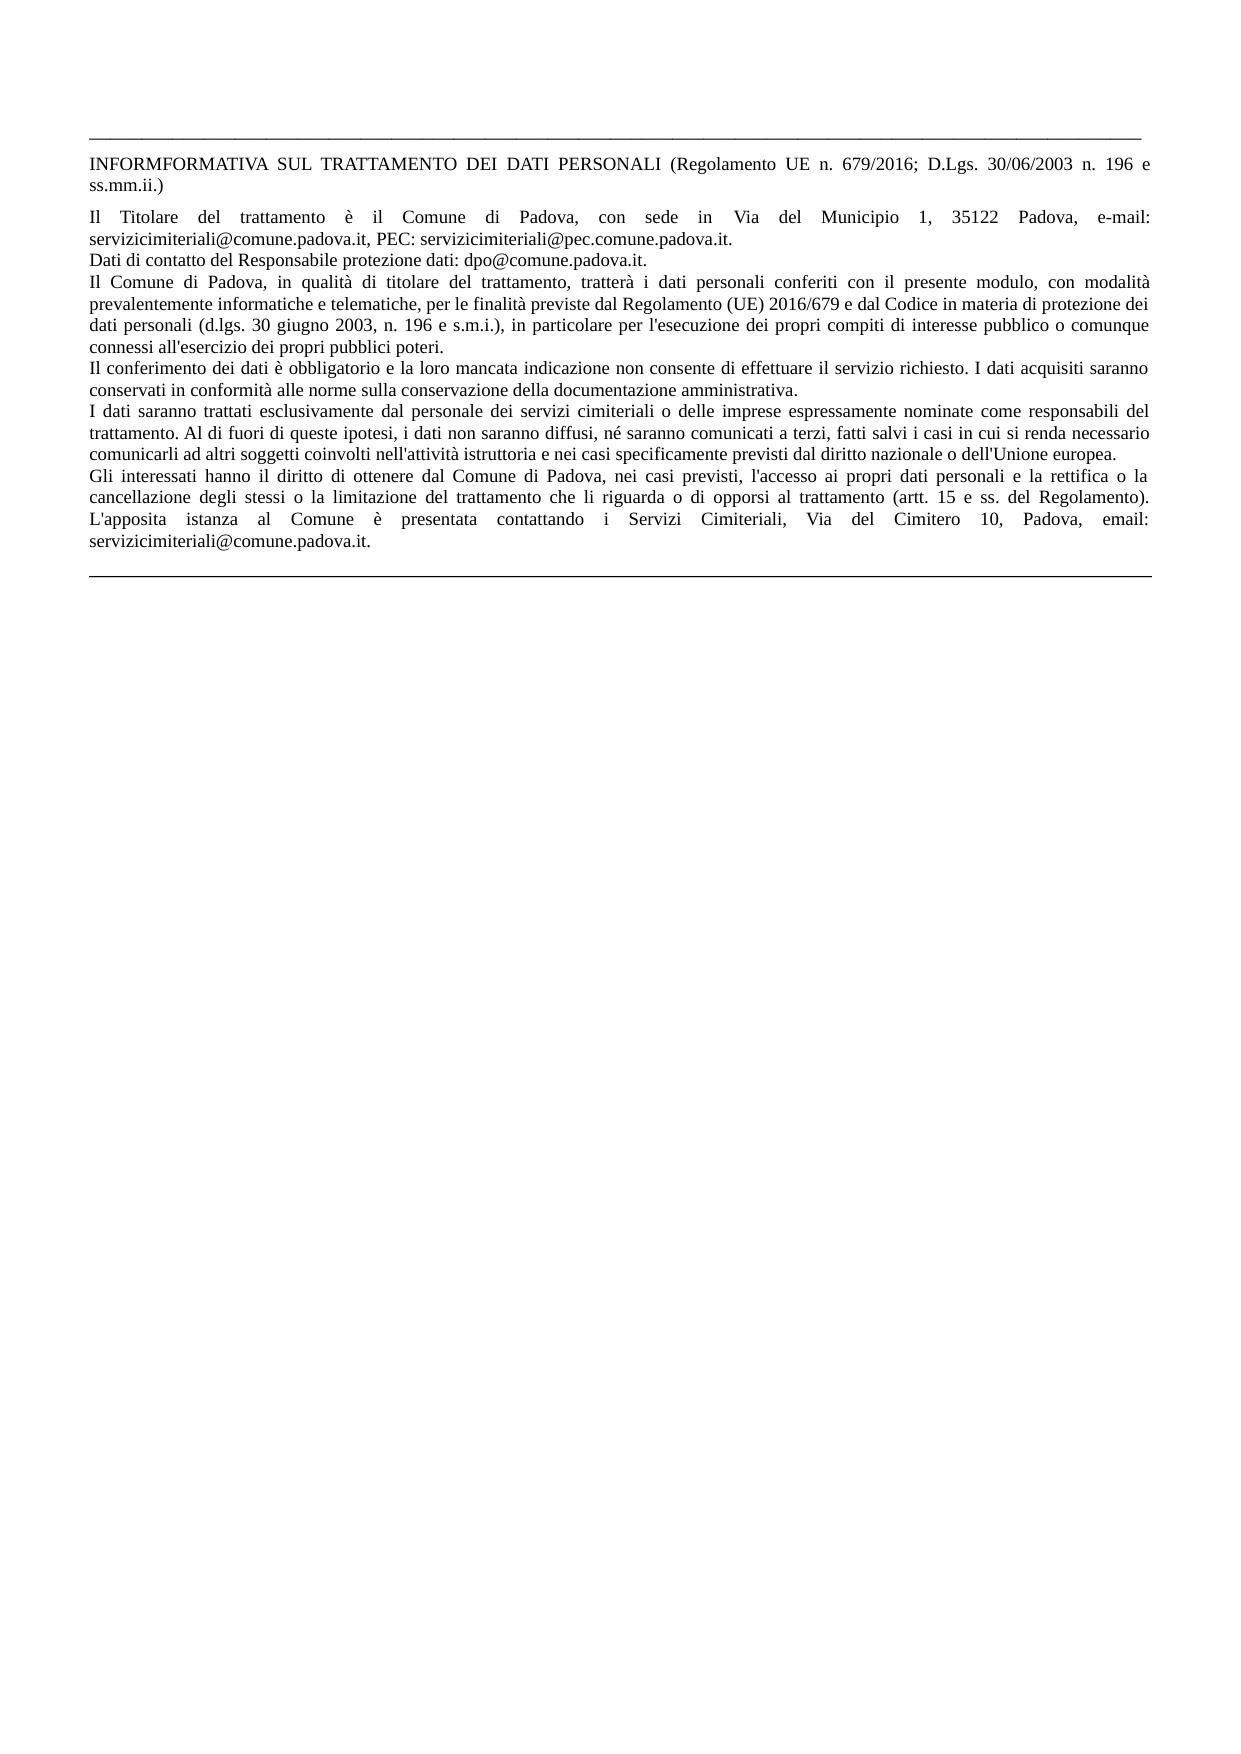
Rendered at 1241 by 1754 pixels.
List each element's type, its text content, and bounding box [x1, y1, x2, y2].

text INFORMFORMATIVA SUL TRATTAMENTO DEI DATI PERSONALI (Regolamento UE n. 679/2016; D.Lgs. 30/06/2003 n. 196 e ss.mm.ii.) [89, 153, 1152, 196]
text I dati saranno trattati esclusivamente dal personale dei servizi cimiteriali o delle imprese espressamente nominate come responsabili del trattamento. Al di fuori di queste ipotesi, i dati non saranno diffusi, né saranno comunicati a terzi, fatti salvi i casi in cui si renda necessario comunicarli ad altri soggetti coinvolti nell'attività istruttoria e nei casi specificamente previsti dal diritto nazionale o dell'Unione europea. [89, 400, 1152, 465]
text _____________________________________________________________________________________ [89, 551, 1152, 576]
text Dati di contatto del Responsabile protezione dati: dpo@comune.padova.it. [89, 249, 1152, 271]
text Gli interessati hanno il diritto di ottenere dal Comune di Padova, nei casi previsti, l'accesso ai propri dati personali e la rettifica o la cancellazione degli stessi o la limitazione del trattamento che li riguarda o di opporsi al trattamento (artt. 15 e ss. del Regolamento). L'apposita istanza al Comune è presentata contattando i Servizi Cimiteriali, Via del Cimitero 10, Padova, email: servizicimiteriali@comune.padova.it. [89, 465, 1152, 551]
text Il Titolare del trattamento è il Comune di Padova, con sede in Via del Municipio 1, 35122 Padova, e-mail: servizicimiteriali@comune.padova.it, PEC: servizicimiteriali@pec.comune.padova.it. [89, 206, 1152, 249]
text Il conferimento dei dati è obbligatorio e la loro mancata indicazione non consente di effettuare il servizio richiesto. I dati acquisiti saranno conservati in conformità alle norme sulla conservazione della documentazione amministrativa. [89, 357, 1152, 400]
text Il Comune di Padova, in qualità di titolare del trattamento, tratterà i dati personali conferiti con il presente modulo, con modalità prevalentemente informatiche e telematiche, per le finalità previste dal Regolamento (UE) 2016/679 e dal Codice in materia di protezione dei dati personali (d.lgs. 30 giugno 2003, n. 196 e s.m.i.), in particolare per l'esecuzione dei propri compiti di interesse pubblico o comunque connessi all'esercizio dei propri pubblici poteri. [89, 271, 1152, 357]
text _____________________________________________________________________________________________________ [89, 118, 1152, 142]
